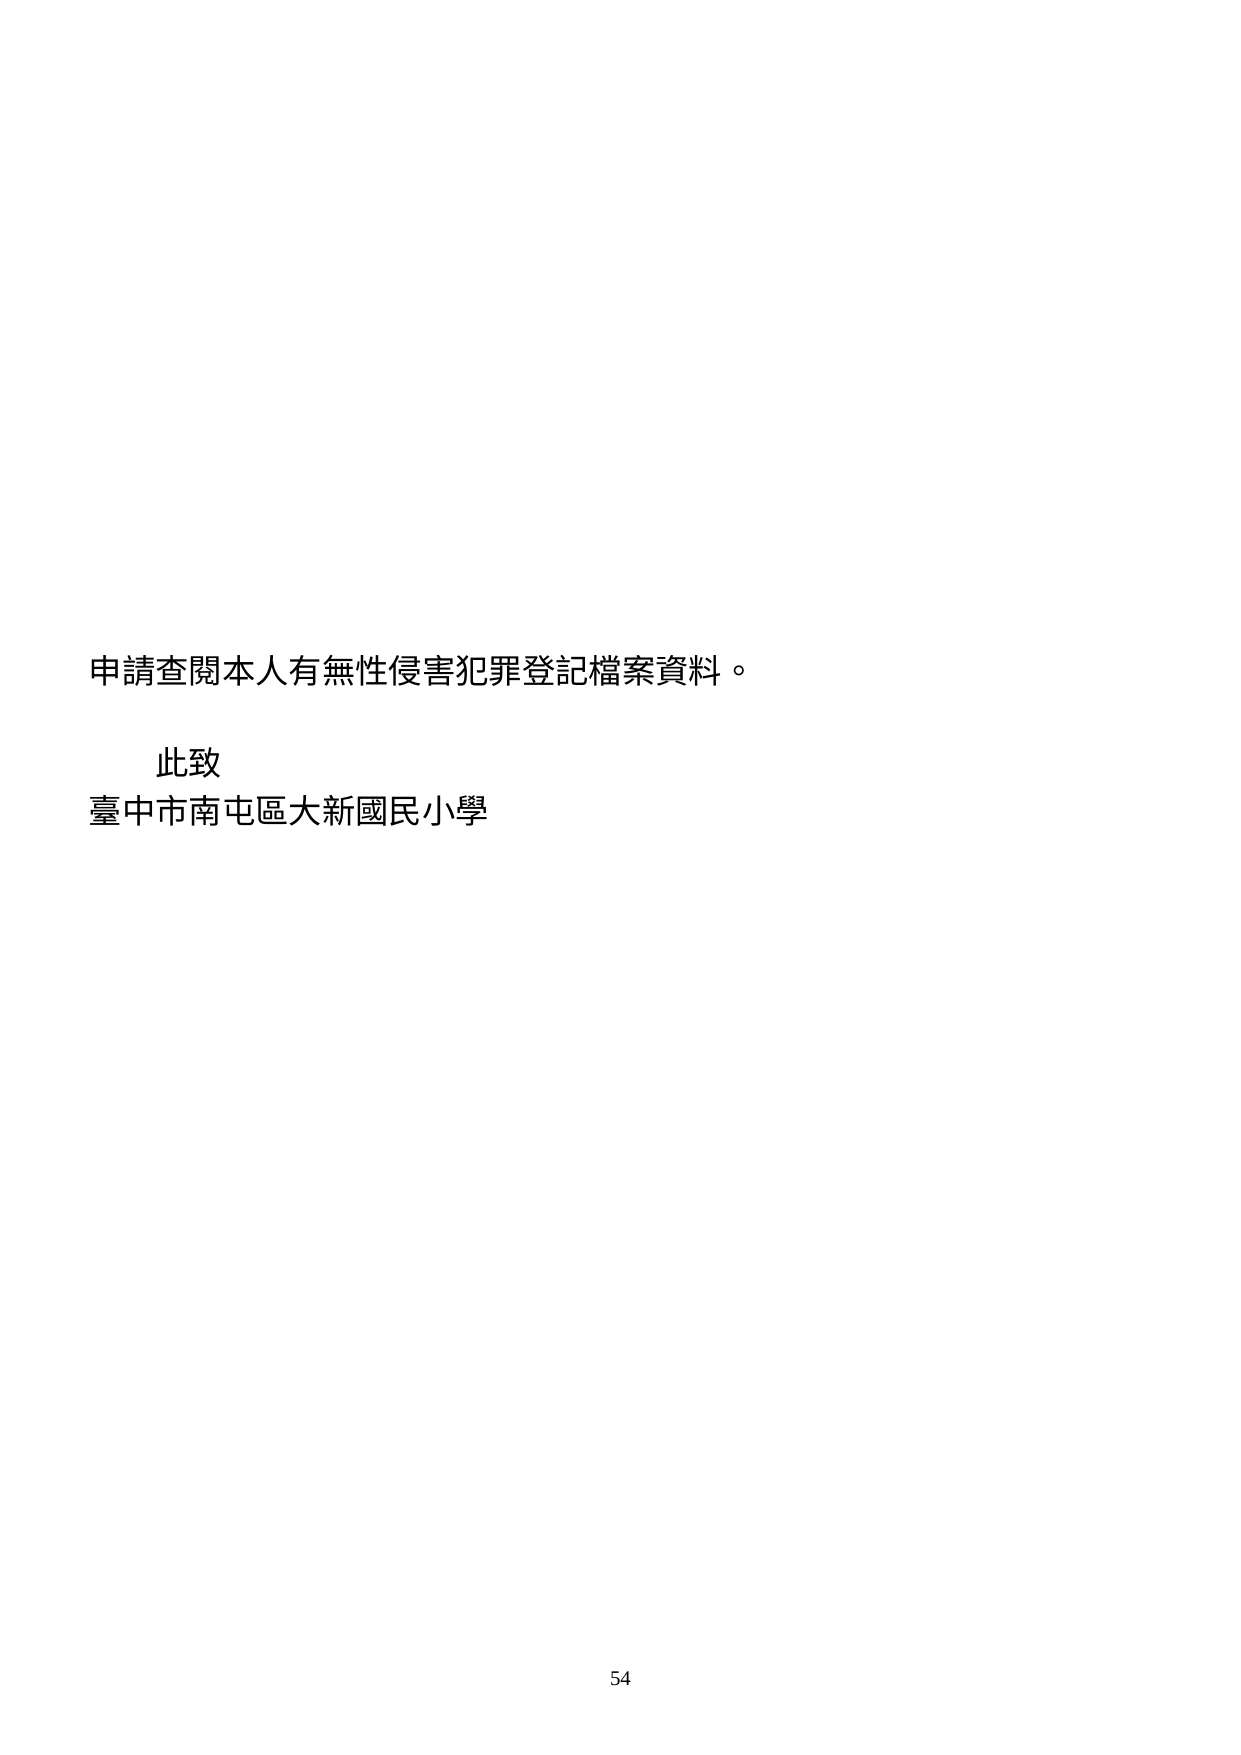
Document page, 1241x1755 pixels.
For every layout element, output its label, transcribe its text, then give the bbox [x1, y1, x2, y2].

text 臺中市南屯區大新國民小學 [89, 785, 1152, 833]
text 申請查閱本人有無性侵害犯罪登記檔案資料。 [89, 645, 1152, 693]
text 此致 [89, 737, 1152, 785]
